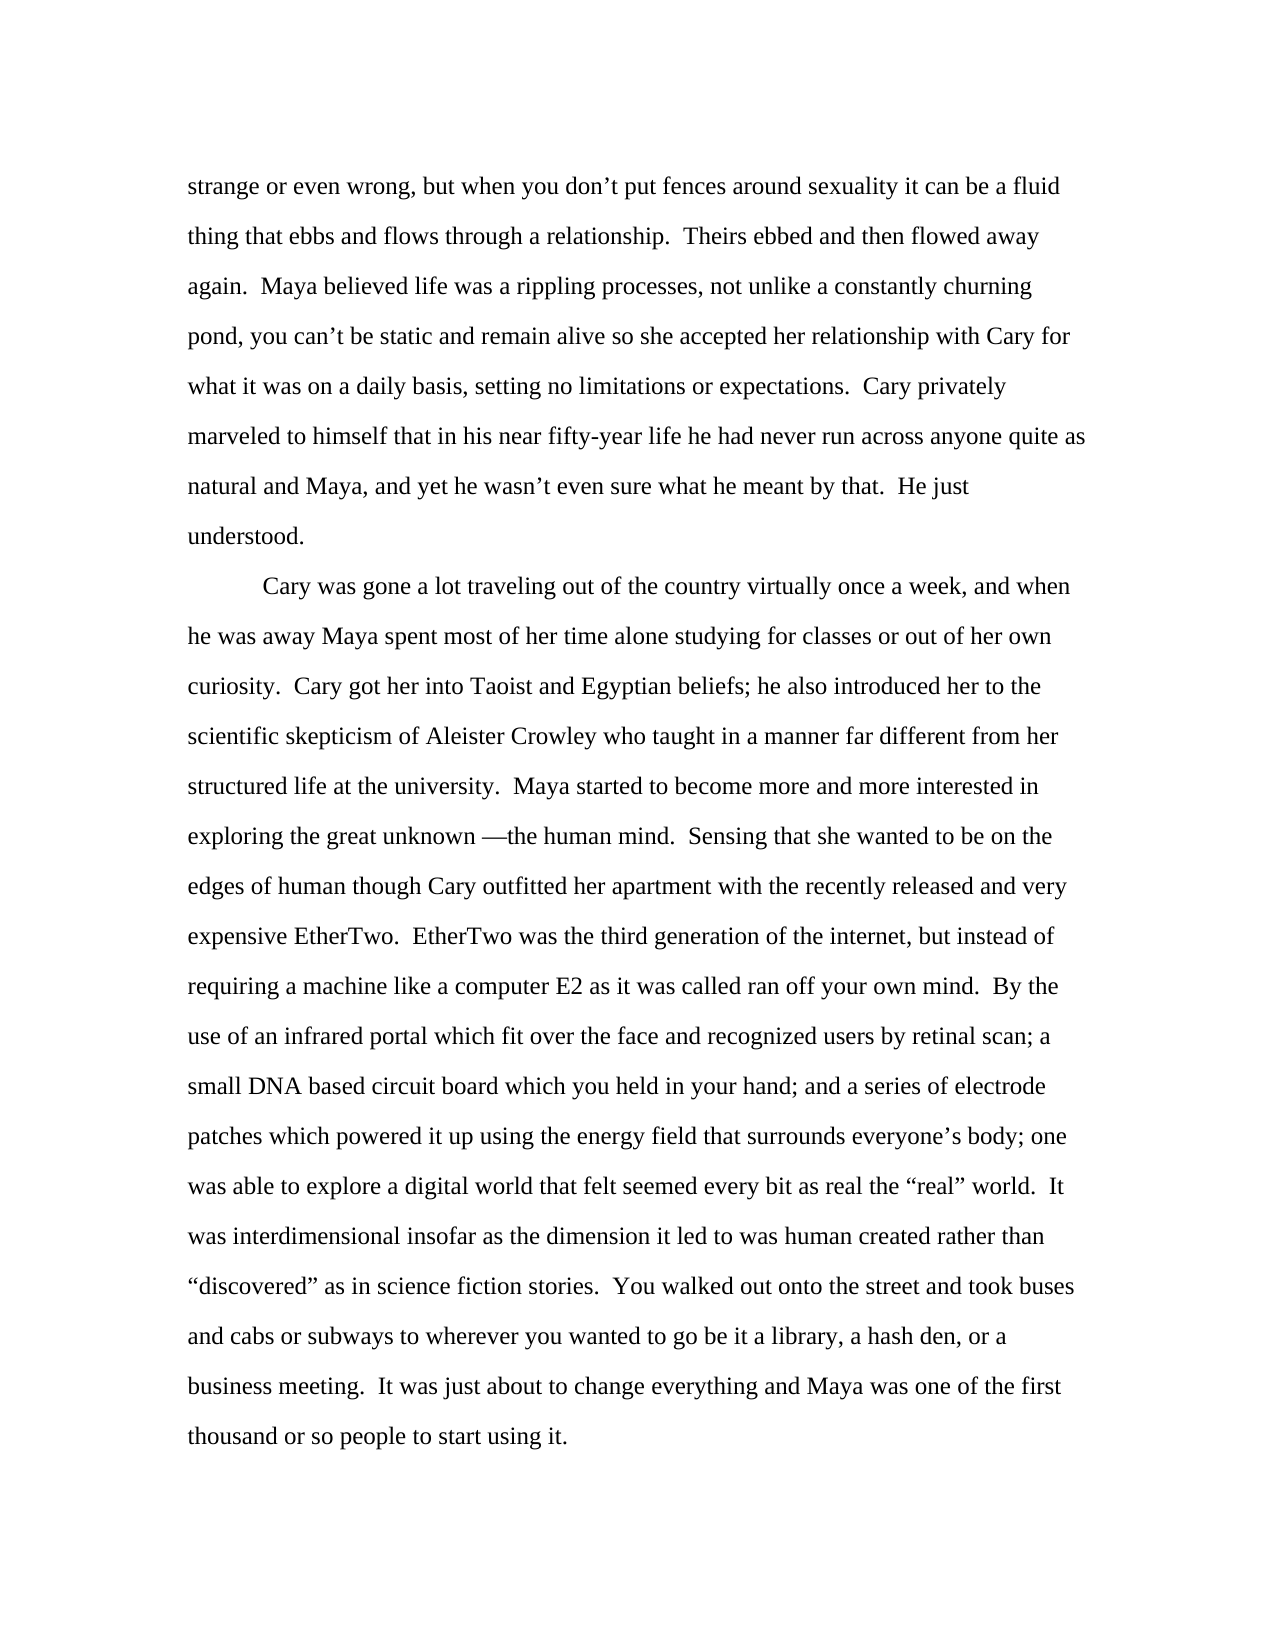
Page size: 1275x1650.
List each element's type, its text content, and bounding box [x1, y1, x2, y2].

text Cary was gone a lot traveling out of the country virtually once a week, and when he was away Maya spent most of her time alone studying for classes or out of her own curiosity. Cary got her into Taoist and Egyptian beliefs; he also introduced her to the scientific skepticism of Aleister Crowley who taught in a manner far different from her structured life at the university. Maya started to become more and more interested in exploring the great unknown —the human mind. Sensing that she wanted to be on the edges of human though Cary outfitted her apartment with the recently released and very expensive EtherTwo. EtherTwo was the third generation of the internet, but instead of requiring a machine like a computer E2 as it was called ran off your own mind. By the use of an infrared portal which fit over the face and recognized users by retinal scan; a small DNA based circuit board which you held in your hand; and a series of electrode patches which powered it up using the energy field that surrounds everyone’s body; one was able to explore a digital world that felt seemed every bit as real the “real” world. It was interdimensional insofar as the dimension it led to was human created rather than “discovered” as in science fiction stories. You walked out onto the street and took buses and cabs or subways to wherever you wanted to go be it a library, a hash den, or a business meeting. It was just about to change everything and Maya was one of the first thousand or so people to start using it. [187, 550, 1087, 1450]
text strange or even wrong, but when you don’t put fences around sexuality it can be a fluid thing that ebbs and flows through a relationship. Theirs ebbed and then flowed away again. Maya believed life was a rippling processes, not unlike a constantly churning pond, you can’t be static and remain alive so she accepted her relationship with Cary for what it was on a daily basis, setting no limitations or expectations. Cary privately marveled to himself that in his near fifty-year life he had never run across anyone quite as natural and Maya, and yet he wasn’t even sure what he meant by that. He just understood. [187, 150, 1087, 550]
